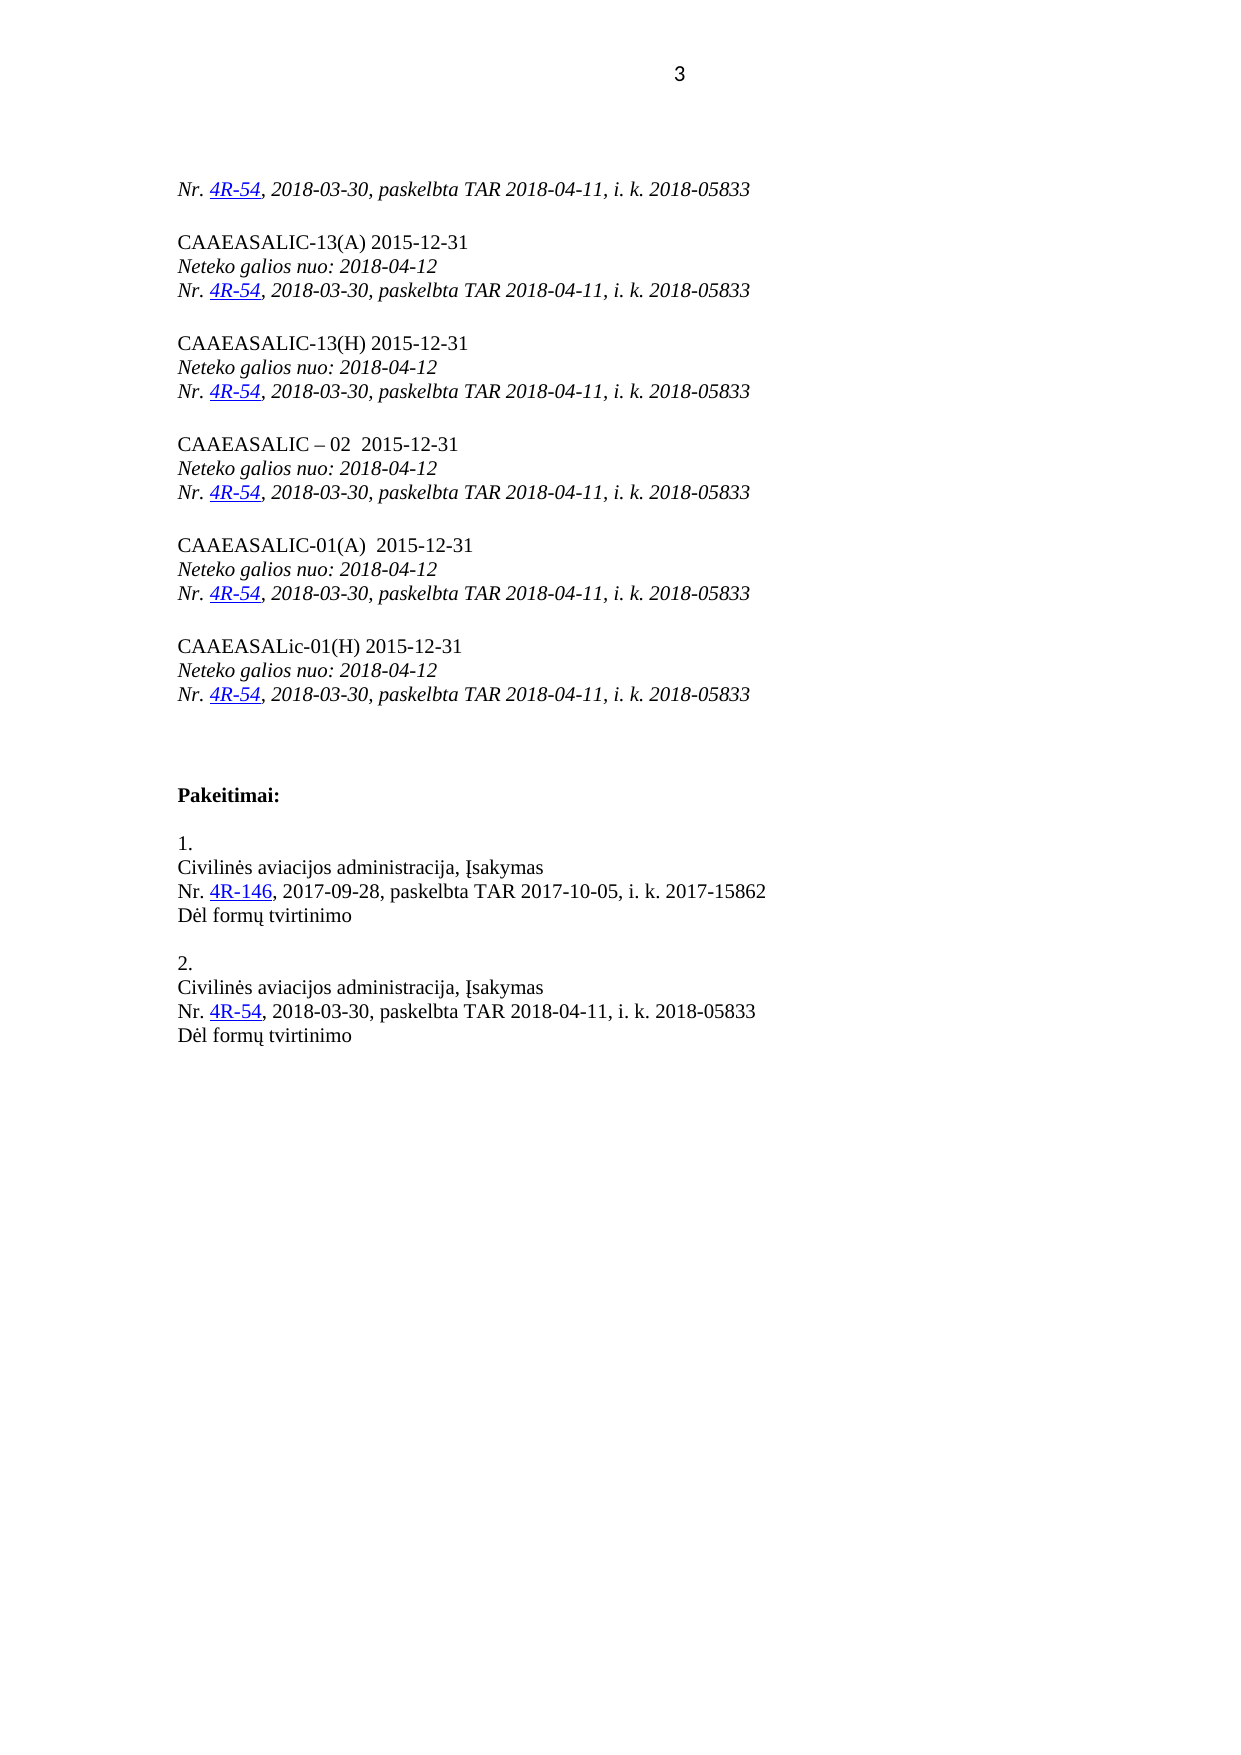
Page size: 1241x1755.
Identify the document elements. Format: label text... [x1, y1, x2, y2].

text Civilinės aviacijos administracija, Įsakymas [177, 855, 1181, 879]
text Dėl formų tvirtinimo [177, 903, 1181, 927]
text Nr. 4R-54, 2018-03-30, paskelbta TAR 2018-04-11, i. k. 2018-05833 [177, 177, 1181, 201]
text Neteko galios nuo: 2018-04-12 [177, 658, 1181, 682]
text Neteko galios nuo: 2018-04-12 [177, 355, 1181, 379]
text Civilinės aviacijos administracija, Įsakymas [177, 975, 1181, 999]
text Nr. 4R-54, 2018-03-30, paskelbta TAR 2018-04-11, i. k. 2018-05833 [177, 379, 1181, 403]
text 1. [177, 831, 1181, 855]
text CAAEASALic-01(H) 2015-12-31 [177, 634, 1181, 658]
text Nr. 4R-54, 2018-03-30, paskelbta TAR 2018-04-11, i. k. 2018-05833 [177, 999, 1181, 1023]
text Neteko galios nuo: 2018-04-12 [177, 456, 1181, 480]
text Nr. 4R-54, 2018-03-30, paskelbta TAR 2018-04-11, i. k. 2018-05833 [177, 480, 1181, 504]
text CAAEASALIC-01(A) 2015-12-31 [177, 533, 1181, 557]
text Nr. 4R-54, 2018-03-30, paskelbta TAR 2018-04-11, i. k. 2018-05833 [177, 278, 1181, 302]
text Nr. 4R-54, 2018-03-30, paskelbta TAR 2018-04-11, i. k. 2018-05833 [177, 682, 1181, 706]
text 2. [177, 951, 1181, 975]
text CAAEASALIC-13(A) 2015-12-31 [177, 230, 1181, 254]
text Nr. 4R-146, 2017-09-28, paskelbta TAR 2017-10-05, i. k. 2017-15862 [177, 879, 1181, 903]
text Nr. 4R-54, 2018-03-30, paskelbta TAR 2018-04-11, i. k. 2018-05833 [177, 581, 1181, 605]
text Neteko galios nuo: 2018-04-12 [177, 254, 1181, 278]
text Dėl formų tvirtinimo [177, 1023, 1181, 1047]
text CAAEASALIC-13(H) 2015-12-31 [177, 331, 1181, 355]
text CAAEASALIC – 02 2015-12-31 [177, 432, 1181, 456]
text Pakeitimai: [177, 783, 1181, 807]
text Neteko galios nuo: 2018-04-12 [177, 557, 1181, 581]
